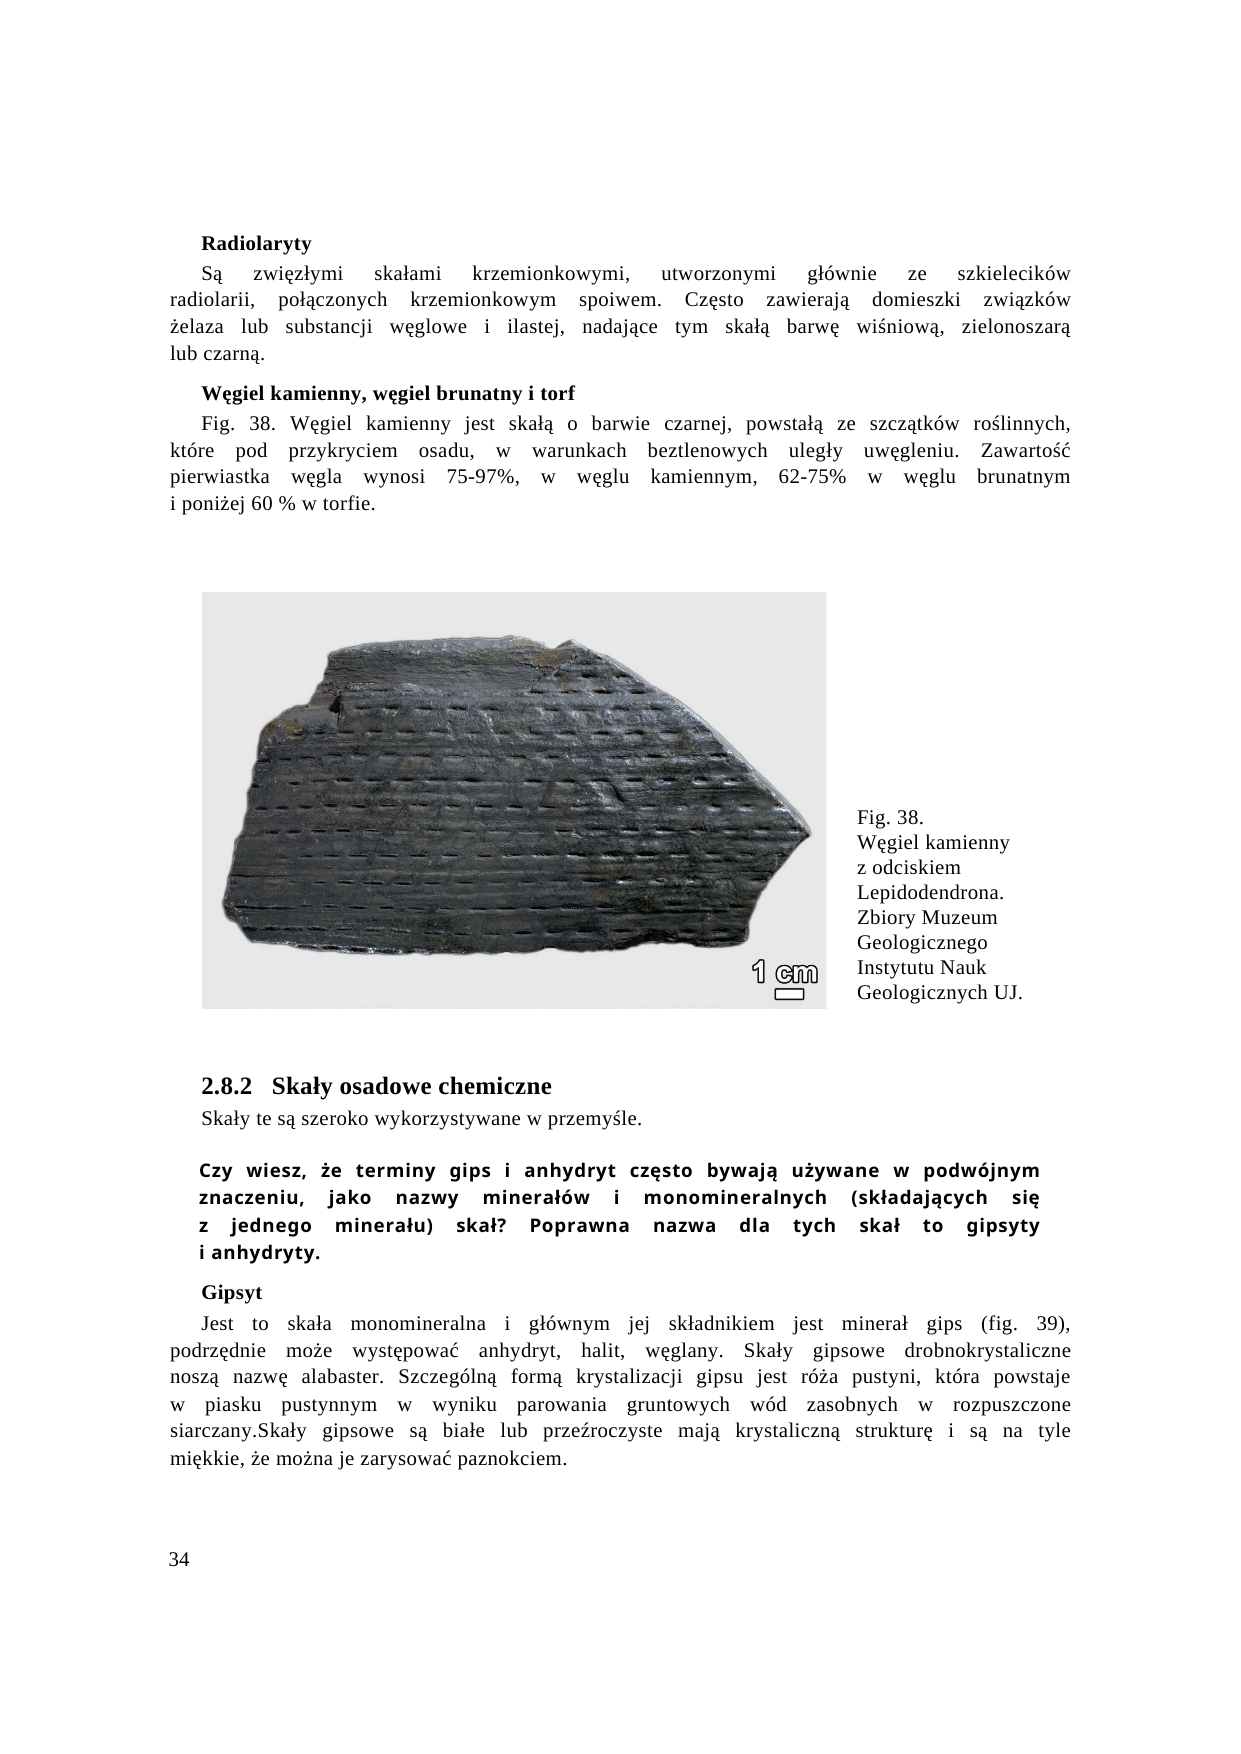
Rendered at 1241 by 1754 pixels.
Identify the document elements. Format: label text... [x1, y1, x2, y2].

text Skały te są szeroko wykorzystywane w przemyśle. [170, 1108, 1075, 1129]
text Radiolaryty [170, 233, 1075, 254]
picture [201, 592, 827, 1009]
text 34 [168, 1550, 189, 1571]
list Skały osadowe chemiczne [170, 1075, 1075, 1100]
text Węgiel kamienny, węgiel brunatny i torf [170, 384, 1075, 404]
text Jest to skała monomineralna i głównym jej składnikiem jest minerał gips (fig. 39), podrzędnie może występować anhydryt, halit, węglany. Skały gipsowe drobnokrystaliczne noszą nazwę alabaster. Szczególną formą krystalizacji gipsu jest róża pustyni, która powstaje w piasku pustynnym w wyniku parowania gruntowych wód zasobnych w rozpuszczone siarczany.Skały gipsowe są białe lub przeźroczyste mają krystaliczną strukturę i są na tyle miękkie, że można je zarysować paznokciem. [170, 1308, 1073, 1470]
text Czy wiesz, że terminy gips i anhydryt często bywają używane w podwójnym znaczeniu, jako nazwy minerałów i monomineralnych (składających się z jednego minerału) skał? Poprawna nazwa dla tych skał to gipsyty i anhydryty. [199, 1155, 1042, 1265]
text Są zwięzłymi skałami krzemionkowymi, utworzonymi głównie ze szkielecików radiolarii, połączonych krzemionkowym spoiwem. Często zawierają domieszki związków żelaza lub substancji węglowe i ilastej, nadające tym skałą barwę wiśniową, zielonoszarą lub czarną. [170, 258, 1073, 366]
text Węgiel kamienny z odciskiem Lepidodendrona. Zbiory Muzeum Geologicznego Instytutu Nauk Geologicznych UJ. [857, 829, 1031, 1004]
text Fig. 38. [857, 804, 1031, 829]
text Fig. 38. Węgiel kamienny jest skałą o barwie czarnej, powstałą ze szczątków roślinnych, które pod przykryciem osadu, w warunkach beztlenowych uległy uwęgleniu. Zawartość pierwiastka węgla wynosi 75-97%, w węglu kamiennym, 62-75% w węglu brunatnym i poniżej 60 % w torfie. [170, 410, 1073, 516]
text Gipsyt [170, 1283, 1075, 1304]
